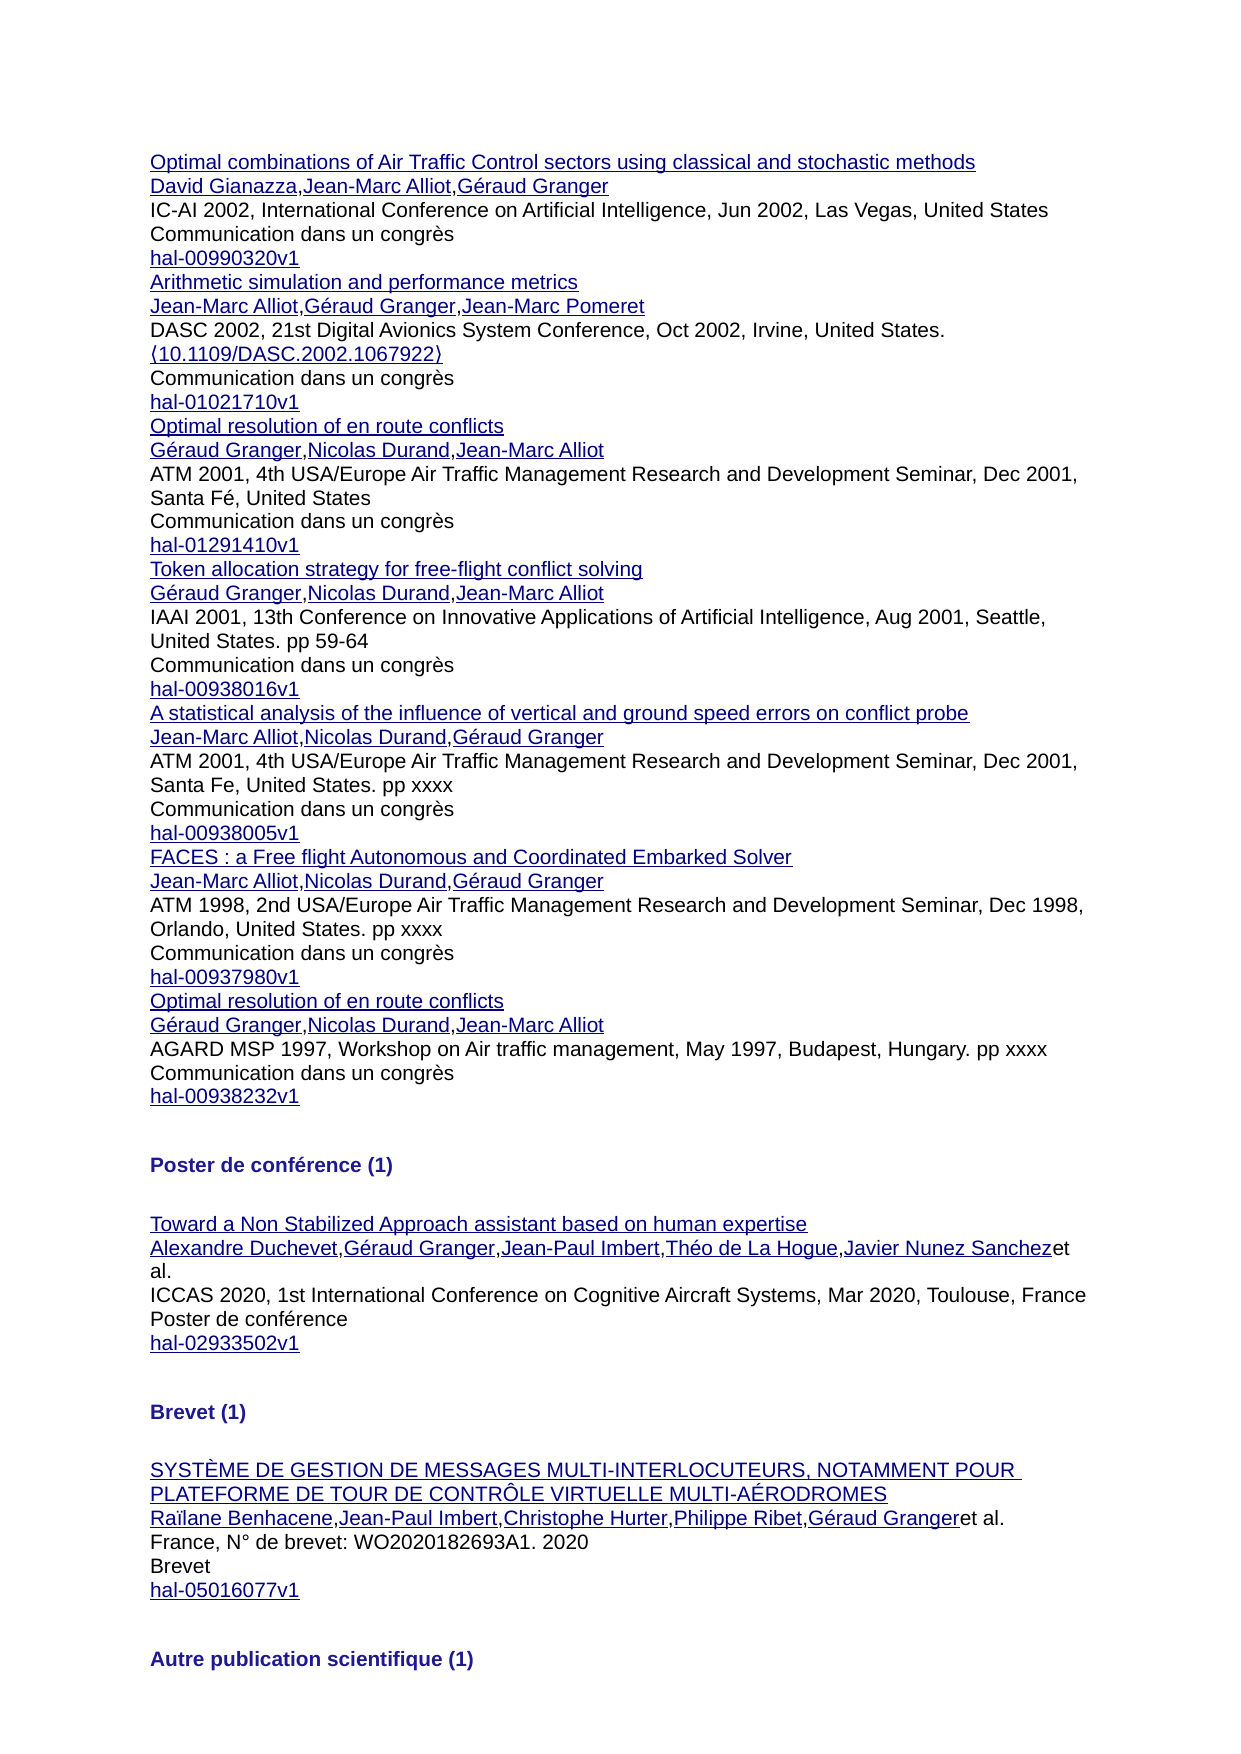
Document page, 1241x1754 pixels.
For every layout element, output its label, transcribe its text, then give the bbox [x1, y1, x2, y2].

table_cell Arithmetic simulation and performance metrics Jean-Marc Alliot,Géraud Granger,Jean-Marc Pomeret DASC 2002, 21st Digital Avionics System Conference, Oct 2002, Irvine, United States. ⟨10.1109/DASC.2002.1067922⟩ Communication dans un congrès hal-01021710v1 [150, 270, 1090, 413]
table_cell A statistical analysis of the influence of vertical and ground speed errors on conflict probe Jean-Marc Alliot,Nicolas Durand,Géraud Granger ATM 2001, 4th USA/Europe Air Traffic Management Research and Development Seminar, Dec 2001, Santa Fe, United States. pp xxxx Communication dans un congrès hal-00938005v1 [150, 701, 1090, 845]
table_cell Optimal resolution of en route conflicts Géraud Granger,Nicolas Durand,Jean-Marc Alliot ATM 2001, 4th USA/Europe Air Traffic Management Research and Development Seminar, Dec 2001, Santa Fé, United States Communication dans un congrès hal-01291410v1 [150, 414, 1090, 557]
subtitle Autre publication scientifique (1) [150, 1647, 1090, 1671]
table_header SYSTÈME DE GESTION DE MESSAGES MULTI-INTERLOCUTEURS, NOTAMMENT POUR PLATEFORME DE TOUR DE CONTRÔLE VIRTUELLE MULTI-AÉRODROMES Raïlane Benhacene,Jean-Paul Imbert,Christophe Hurter,Philippe Ribet,Géraud Grangeret al. France, N° de brevet: WO2020182693A1. 2020 Brevet hal-05016077v1 [150, 1458, 1090, 1602]
table_cell Optimal combinations of Air Traffic Control sectors using classical and stochastic methods David Gianazza,Jean-Marc Alliot,Géraud Granger IC-AI 2002, International Conference on Artificial Intelligence, Jun 2002, Las Vegas, United States Communication dans un congrès hal-00990320v1 [150, 150, 1090, 270]
table_header Toward a Non Stabilized Approach assistant based on human expertise Alexandre Duchevet,Géraud Granger,Jean-Paul Imbert,Théo de La Hogue,Javier Nunez Sanchezet al. ICCAS 2020, 1st International Conference on Cognitive Aircraft Systems, Mar 2020, Toulouse, France Poster de conférence hal-02933502v1 [150, 1211, 1090, 1355]
subtitle Poster de conférence (1) [150, 1153, 1090, 1177]
table_cell Token allocation strategy for free-flight conflict solving Géraud Granger,Nicolas Durand,Jean-Marc Alliot IAAI 2001, 13th Conference on Innovative Applications of Artificial Intelligence, Aug 2001, Seattle, United States. pp 59-64 Communication dans un congrès hal-00938016v1 [150, 557, 1090, 701]
subtitle Brevet (1) [150, 1400, 1090, 1424]
table_cell Optimal resolution of en route conflicts Géraud Granger,Nicolas Durand,Jean-Marc Alliot AGARD MSP 1997, Workshop on Air traffic management, May 1997, Budapest, Hungary. pp xxxx Communication dans un congrès hal-00938232v1 [150, 989, 1090, 1108]
table_cell FACES : a Free flight Autonomous and Coordinated Embarked Solver Jean-Marc Alliot,Nicolas Durand,Géraud Granger ATM 1998, 2nd USA/Europe Air Traffic Management Research and Development Seminar, Dec 1998, Orlando, United States. pp xxxx Communication dans un congrès hal-00937980v1 [150, 845, 1090, 988]
